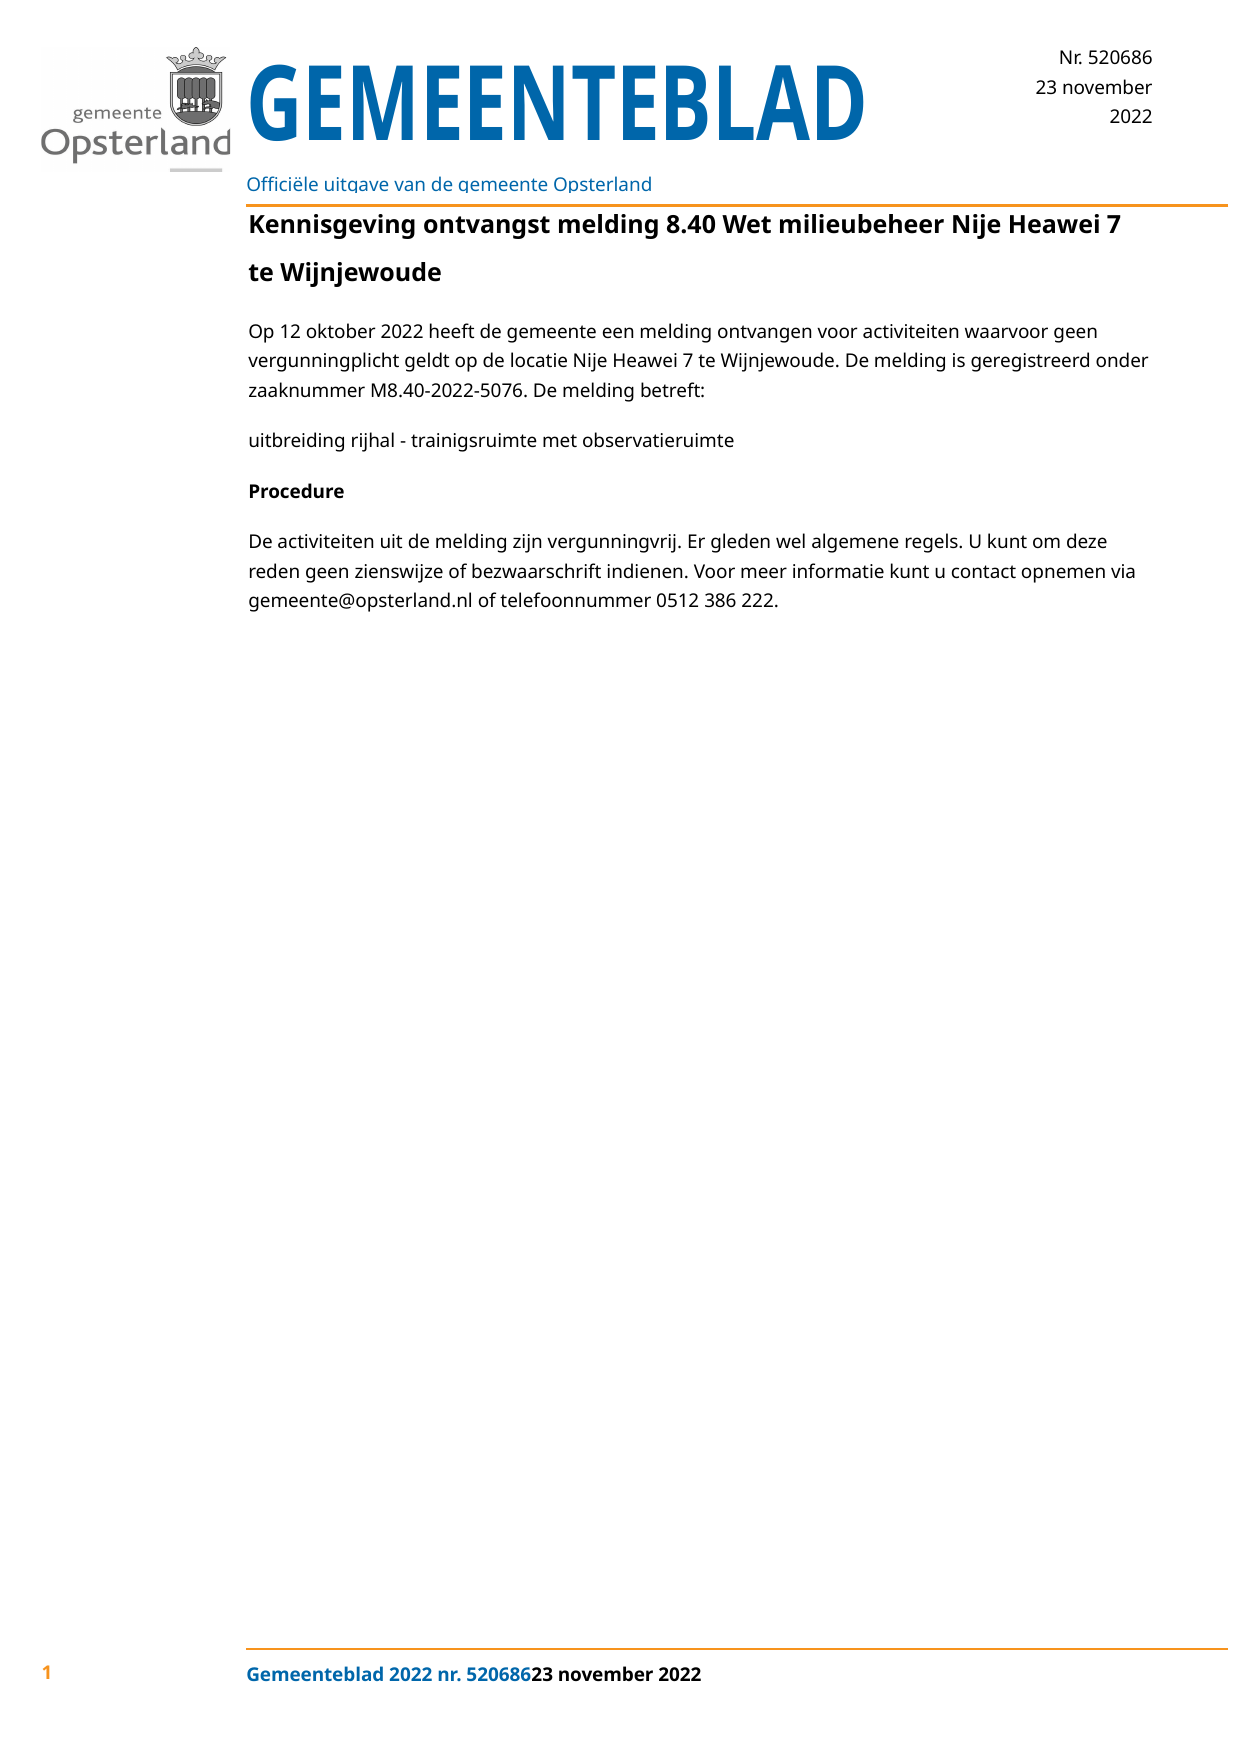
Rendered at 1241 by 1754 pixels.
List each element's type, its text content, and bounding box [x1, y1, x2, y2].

text De activiteiten uit de melding zijn vergunningvrij. Er gleden wel algemene regels. U kunt om deze reden geen zienswijze of bezwaarschrift indienen. Voor meer informatie kunt u contact opnemen via gemeente@opsterland.nl of telefoonnummer 0512 386 222. [248, 528, 1152, 613]
text uitbreiding rijhal - trainigsruimte met observatieruimte [248, 427, 1152, 453]
text Kennisgeving ontvangst melding 8.40 Wet milieubeheer Nije Heawei 7 te Wijnjewoude [248, 207, 1152, 288]
text Op 12 oktober 2022 heeft de gemeente een melding ontvangen voor activiteiten waarvoor geen vergunningplicht geldt op de locatie Nije Heawei 7 te Wijnjewoude. De melding is geregistreerd onder zaaknummer M8.40-2022-5076. De melding betreft: [248, 318, 1152, 403]
text Procedure [248, 478, 1152, 504]
picture [41, 47, 231, 172]
